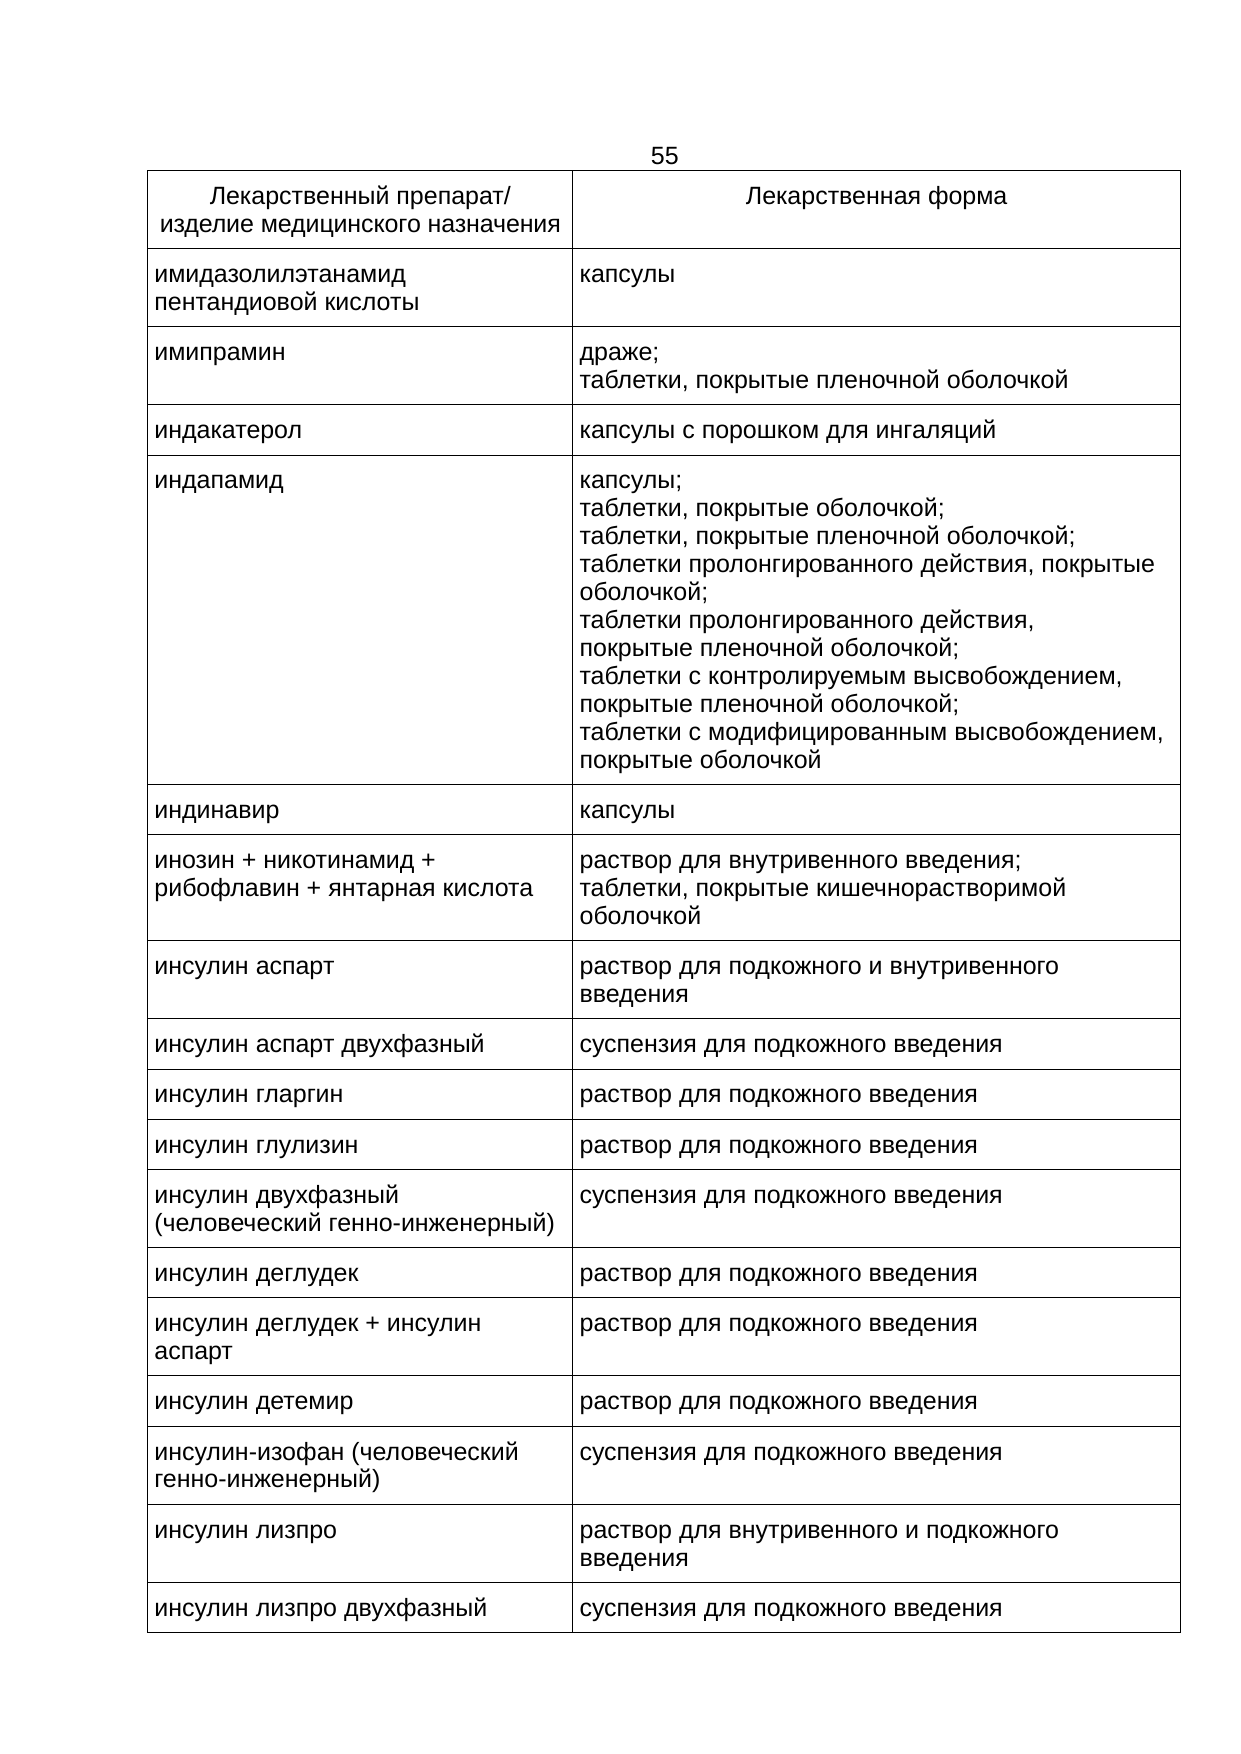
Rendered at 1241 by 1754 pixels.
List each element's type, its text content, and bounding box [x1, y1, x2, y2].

table_cell раствор для подкожного и внутривенного введения [573, 941, 1180, 1018]
table_cell инозин + никотинамид + рибофлавин + янтарная кислота [148, 835, 572, 940]
table_cell драже; таблетки, покрытые пленочной оболочкой [573, 327, 1180, 404]
table_cell инсулин двухфазный (человеческий генно-инженерный) [148, 1170, 572, 1247]
table_cell капсулы с порошком для ингаляций [573, 405, 1180, 454]
table_cell индапамид [148, 456, 572, 784]
table_cell капсулы [573, 785, 1180, 834]
table_cell раствор для подкожного введения [573, 1248, 1180, 1297]
table_cell индинавир [148, 785, 572, 834]
table_cell инсулин гларгин [148, 1070, 572, 1119]
table_cell инсулин детемир [148, 1376, 572, 1426]
table_cell инсулин лизпро [148, 1505, 572, 1582]
table_header Лекарственная форма [573, 171, 1180, 248]
table_cell суспензия для подкожного введения [573, 1170, 1180, 1247]
table_cell раствор для подкожного введения [573, 1376, 1180, 1426]
table_cell раствор для внутривенного и подкожного введения [573, 1505, 1180, 1582]
table_cell имидазолилэтанамид пентандиовой кислоты [148, 249, 572, 326]
table_cell раствор для внутривенного введения; таблетки, покрытые кишечнорастворимой оболочкой [573, 835, 1180, 940]
table_cell раствор для подкожного введения [573, 1298, 1180, 1375]
table_cell инсулин лизпро двухфазный [148, 1583, 572, 1632]
table_cell суспензия для подкожного введения [573, 1427, 1180, 1504]
table_cell имипрамин [148, 327, 572, 404]
table_cell капсулы [573, 249, 1180, 326]
table_cell инсулин-изофан (человеческий генно-инженерный) [148, 1427, 572, 1504]
table_cell капсулы; таблетки, покрытые оболочкой; таблетки, покрытые пленочной оболочкой; таблетки пролонгированного действия, покрытые оболочкой; таблетки пролонгированного действия, покрытые пленочной оболочкой; таблетки с контролируемым высвобождением, покрытые пленочной оболочкой; таблетки с модифицированным высвобождением, покрытые оболочкой [573, 456, 1180, 784]
table_cell инсулин глулизин [148, 1120, 572, 1169]
table_cell раствор для подкожного введения [573, 1070, 1180, 1119]
table_cell инсулин деглудек [148, 1248, 572, 1297]
table_header Лекарственный препарат/ изделие медицинского назначения [148, 171, 572, 248]
table_cell суспензия для подкожного введения [573, 1019, 1180, 1068]
table_cell раствор для подкожного введения [573, 1120, 1180, 1169]
table_cell инсулин деглудек + инсулин аспарт [148, 1298, 572, 1375]
table_cell инсулин аспарт [148, 941, 572, 1018]
table_cell инсулин аспарт двухфазный [148, 1019, 572, 1068]
table_cell суспензия для подкожного введения [573, 1583, 1180, 1632]
table_cell индакатерол [148, 405, 572, 454]
